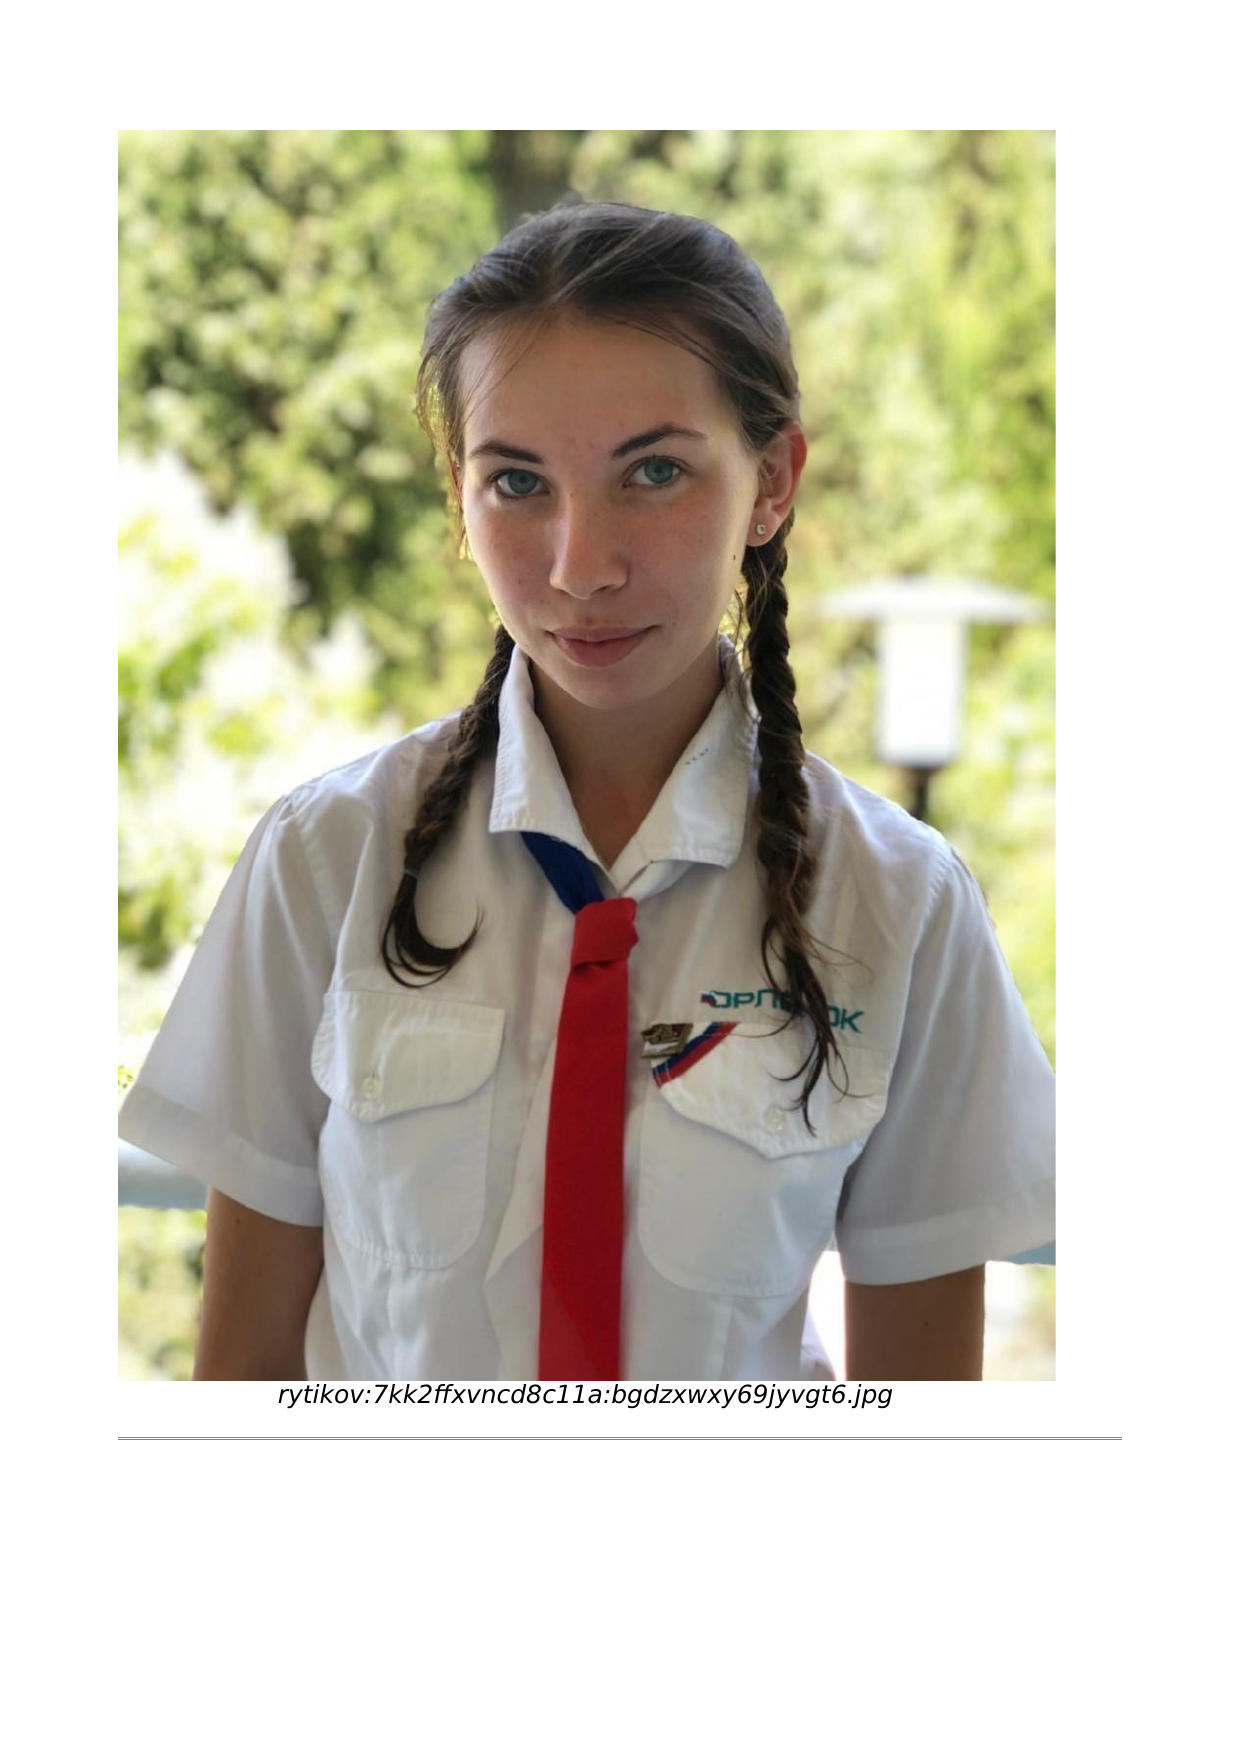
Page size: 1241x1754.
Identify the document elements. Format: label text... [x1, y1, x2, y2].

text rytikov:7kk2ffxvncd8c11a:bgdzxwxy69jyvgt6.jpg [118, 1381, 1056, 1410]
picture [118, 130, 1056, 1381]
